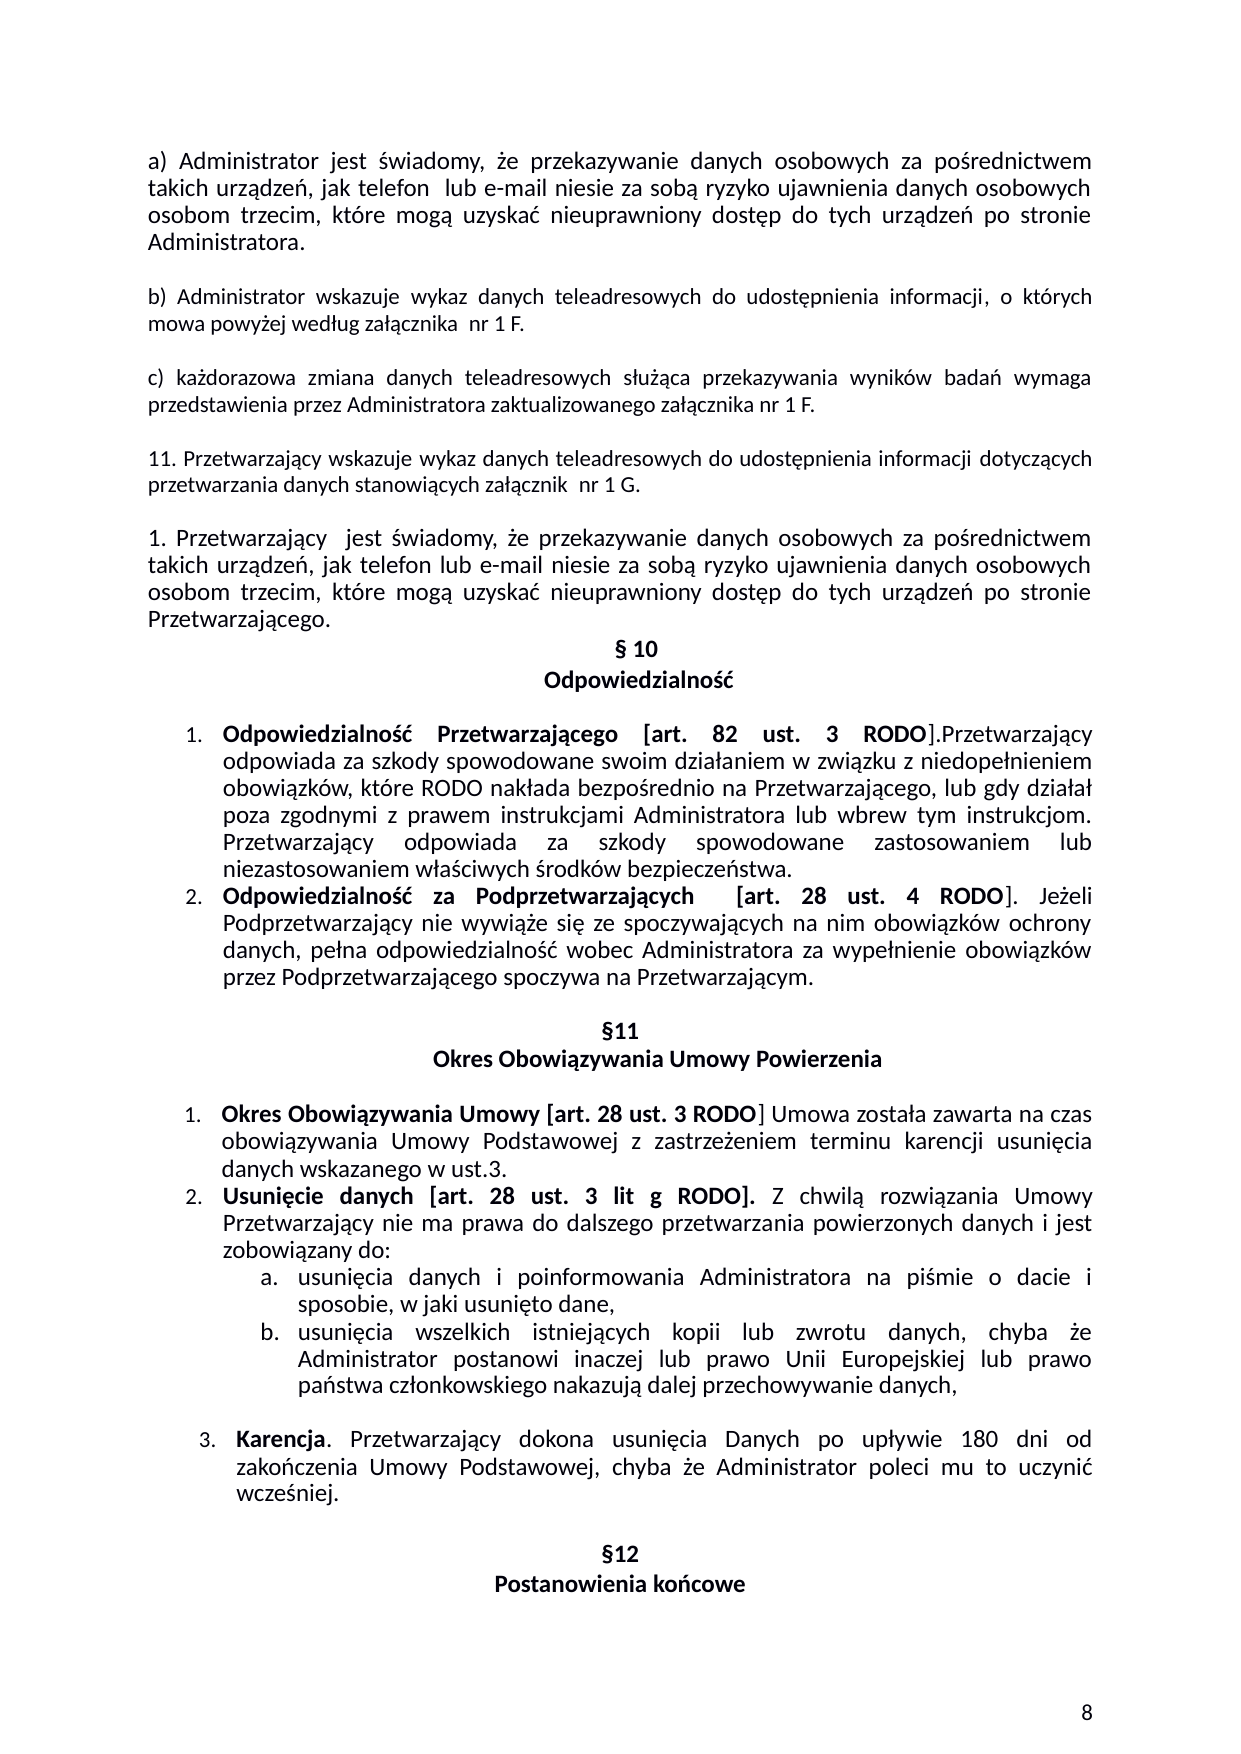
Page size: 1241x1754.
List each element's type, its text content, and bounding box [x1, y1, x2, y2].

text §12 [148, 1538, 1093, 1568]
list Usunięcie danych [art. 28 ust. 3 lit g RODO]. Z chwilą rozwią­zania Umowy Przetwarzający nie ma prawa do dalszego przetwarza­nia powierzonych danych i jest zobowiązany do: [185, 1182, 1093, 1263]
list usunięcia danych i poinformowania Administratora na piśmie o dacie i sposobie, w jaki usunięto dane, [260, 1263, 1093, 1318]
list usunięcia wszelkich istniejących kopii lub zwrotu danych, chyba że Administrator postanowi inaczej lub prawo Unii Europejskiej lub prawo państwa członkowskiego nakazują dalej przechowy­wanie danych, [260, 1318, 1093, 1399]
text b) Administrator wskazuje wykaz danych teleadresowych do udostępnienia informacji, o których mowa powyżej według załącznika nr 1 F. [148, 282, 1093, 336]
text Odpowiedzialność [185, 664, 1093, 694]
text 1. Przetwarzający jest świadomy, że przekazywanie danych osobowych za pośrednictwem takich urządzeń, jak telefon lub e-mail niesie za sobą ryzyko ujawnienia danych osobowych osobom trzecim, które mogą uzyskać nieuprawniony dostęp do tych urządzeń po stronie Przetwarzającego. [148, 525, 1093, 633]
text a) Administrator jest świadomy, że przekazywanie danych osobowych za pośrednictwem takich urządzeń, jak telefon lub e-mail niesie za sobą ryzyko ujawnienia danych osobowych osobom trzecim, które mogą uzyskać nieuprawniony dostęp do tych urządzeń po stronie Administratora. [148, 148, 1093, 256]
list Odpowiedzialność za Podprzetwarzających [art. 28 ust. 4 RODO]. Jeżeli Podprzetwarzający nie wywiąże się ze spoczywających na nim obowiązków ochrony danych, pełna odpowiedzialność wobec Administratora za wypełnienie obowiązków przez Podprzetwarzającego spoczywa na Przetwarzającym. [185, 883, 1093, 991]
list Okres Obowiązywania Umowy [art. 28 ust. 3 RODO] Umowa została zawarta na czas obowiązywania Umowy Podsta­wowej z zastrzeżeniem terminu karencji usunięcia danych wskazane­go w ust.3. [184, 1100, 1093, 1182]
list Okres Obowiązywania Umowy Powierzenia [223, 1045, 1093, 1072]
text §11 [148, 1018, 1093, 1045]
text Postanowienia końcowe [148, 1568, 1093, 1599]
list Karencja. Przetwarzający dokona usunięcia Danych po upły­wie 180 dni od zakończenia Umowy Podstawowej, chyba że Admi­nistrator poleci mu to uczynić wcześniej. [199, 1426, 1093, 1507]
list Odpowiedzialność Przetwarzającego [art. 82 ust. 3 RODO].Przetwarzający odpowiada za szkody spowodowane swoim działa­niem w związku z niedopełnieniem obowiązków, które RODO nakła­da bezpośrednio na Przetwarzającego, lub gdy działał poza zgodnymi z prawem instrukcjami Administratora lub wbrew tym instrukcjom. Przetwarzający odpowiada za szkody spowodowane zastosowaniem lub niezastosowaniem właściwych środków bezpieczeństwa. [185, 721, 1093, 883]
text c) każdorazowa zmiana danych teleadresowych służąca przekazywania wyników badań wymaga przedstawienia przez Administratora zaktualizowanego załącznika nr 1 F. [148, 363, 1093, 417]
text § 10 [185, 633, 1093, 664]
text 11. Przetwarzający wskazuje wykaz danych teleadresowych do udostępnienia informacji dotyczących przetwarzania danych stanowiących załącznik nr 1 G. [148, 444, 1093, 498]
